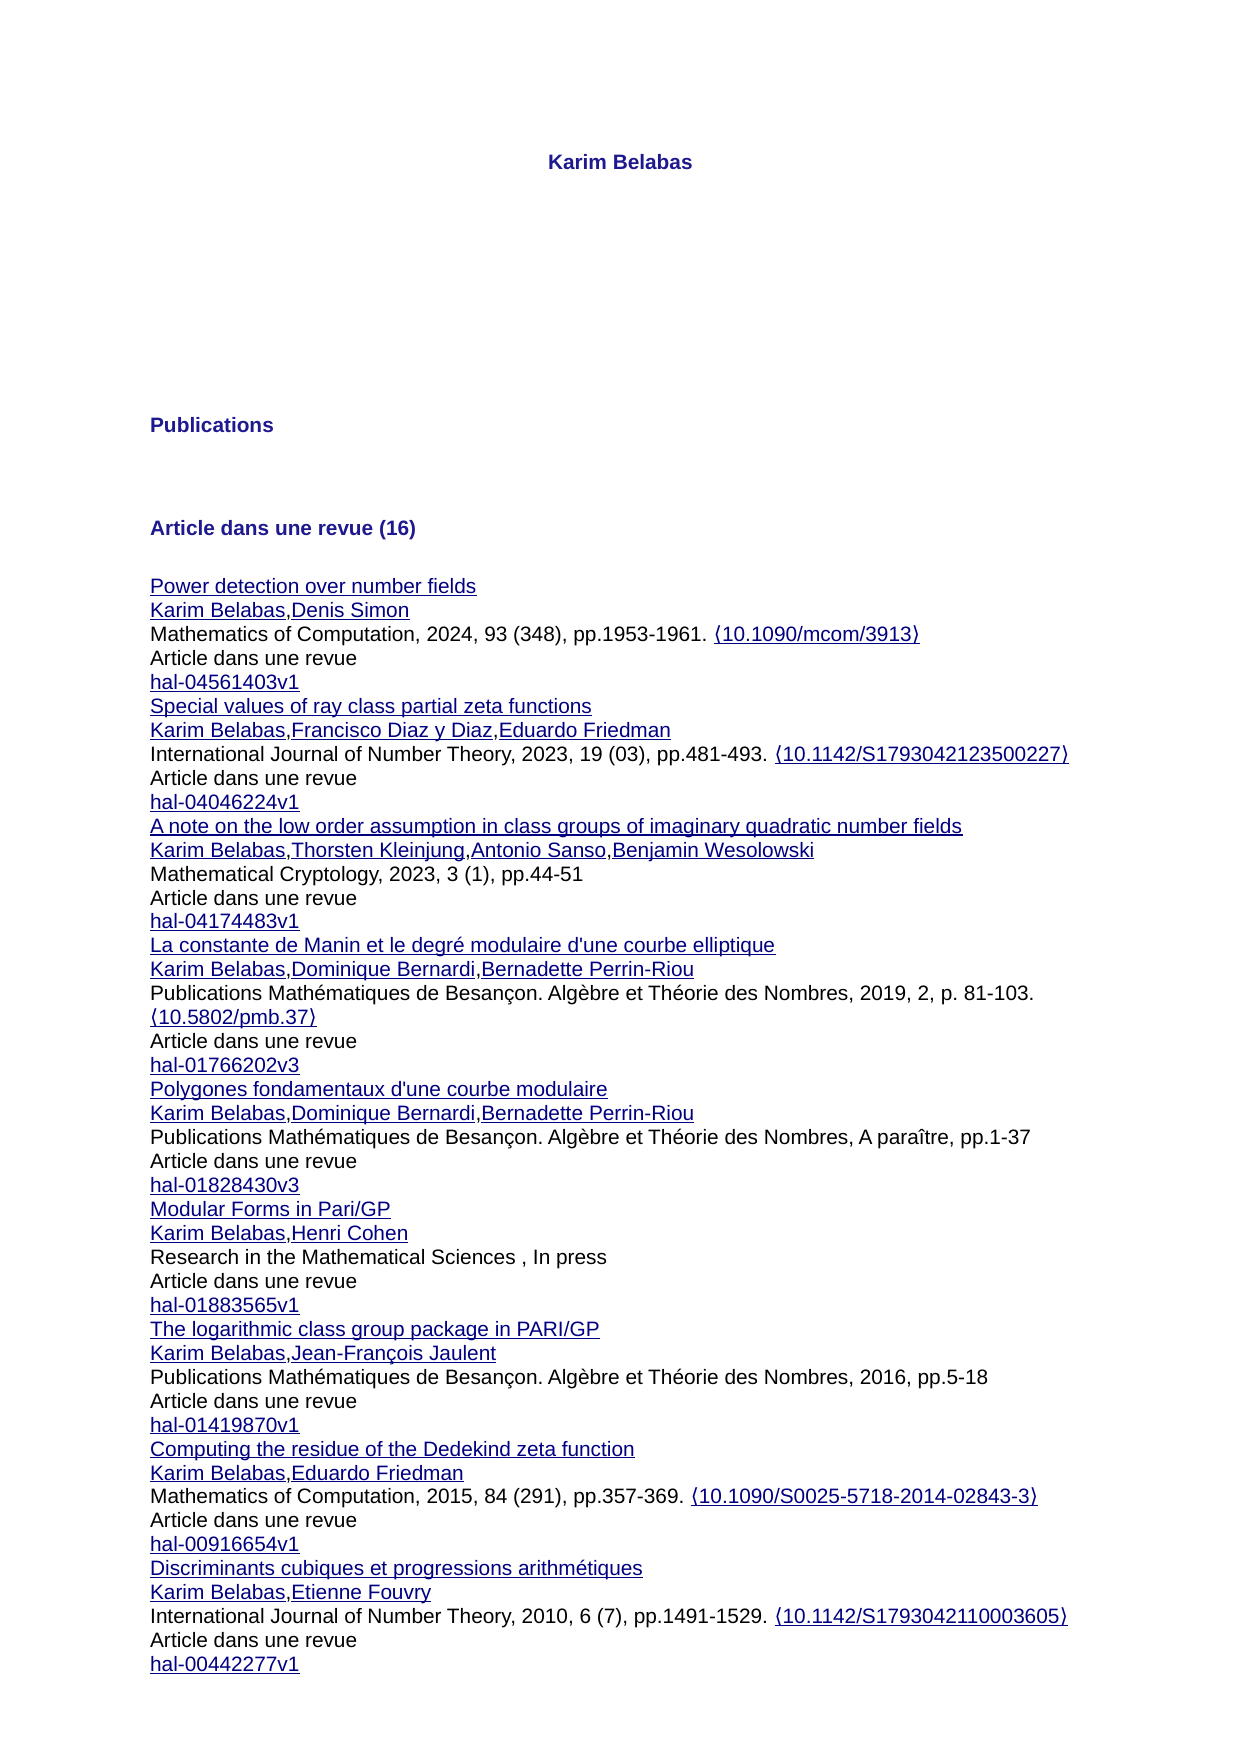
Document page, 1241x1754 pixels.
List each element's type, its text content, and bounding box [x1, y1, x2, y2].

table_cell The logarithmic class group package in PARI/GP Karim Belabas,Jean-François Jaulent Publications Mathématiques de Besançon. Algèbre et Théorie des Nombres, 2016, pp.5-18 Article dans une revue hal-01419870v1 [150, 1317, 1090, 1436]
table_cell A note on the low order assumption in class groups of imaginary quadratic number fields Karim Belabas,Thorsten Kleinjung,Antonio Sanso,Benjamin Wesolowski Mathematical Cryptology, 2023, 3 (1), pp.44-51 Article dans une revue hal-04174483v1 [150, 814, 1090, 933]
table_cell Discriminants cubiques et progressions arithmétiques Karim Belabas,Etienne Fouvry International Journal of Number Theory, 2010, 6 (7), pp.1491-1529. ⟨10.1142/S1793042110003605⟩ Article dans une revue hal-00442277v1 [150, 1556, 1090, 1676]
table_header Power detection over number fields Karim Belabas,Denis Simon Mathematics of Computation, 2024, 93 (348), pp.1953-1961. ⟨10.1090/mcom/3913⟩ Article dans une revue hal-04561403v1 [150, 574, 1090, 694]
table_cell Computing the residue of the Dedekind zeta function Karim Belabas,Eduardo Friedman Mathematics of Computation, 2015, 84 (291), pp.357-369. ⟨10.1090/S0025-5718-2014-02843-3⟩ Article dans une revue hal-00916654v1 [150, 1436, 1090, 1556]
subtitle Publications [150, 412, 1090, 436]
subtitle Karim Belabas [150, 150, 1090, 174]
table_cell Modular Forms in Pari/GP Karim Belabas,Henri Cohen Research in the Mathematical Sciences , In press Article dans une revue hal-01883565v1 [150, 1197, 1090, 1317]
table_cell La constante de Manin et le degré modulaire d'une courbe elliptique Karim Belabas,Dominique Bernardi,Bernadette Perrin-Riou Publications Mathématiques de Besançon. Algèbre et Théorie des Nombres, 2019, 2, p. 81-103. ⟨10.5802/pmb.37⟩ Article dans une revue hal-01766202v3 [150, 933, 1090, 1077]
table_cell Special values of ray class partial zeta functions Karim Belabas,Francisco Diaz y Diaz,Eduardo Friedman International Journal of Number Theory, 2023, 19 (03), pp.481-493. ⟨10.1142/S1793042123500227⟩ Article dans une revue hal-04046224v1 [150, 694, 1090, 813]
table_cell Polygones fondamentaux d'une courbe modulaire Karim Belabas,Dominique Bernardi,Bernadette Perrin-Riou Publications Mathématiques de Besançon. Algèbre et Théorie des Nombres, A paraître, pp.1-37 Article dans une revue hal-01828430v3 [150, 1077, 1090, 1197]
subtitle Article dans une revue (16) [150, 516, 1090, 539]
